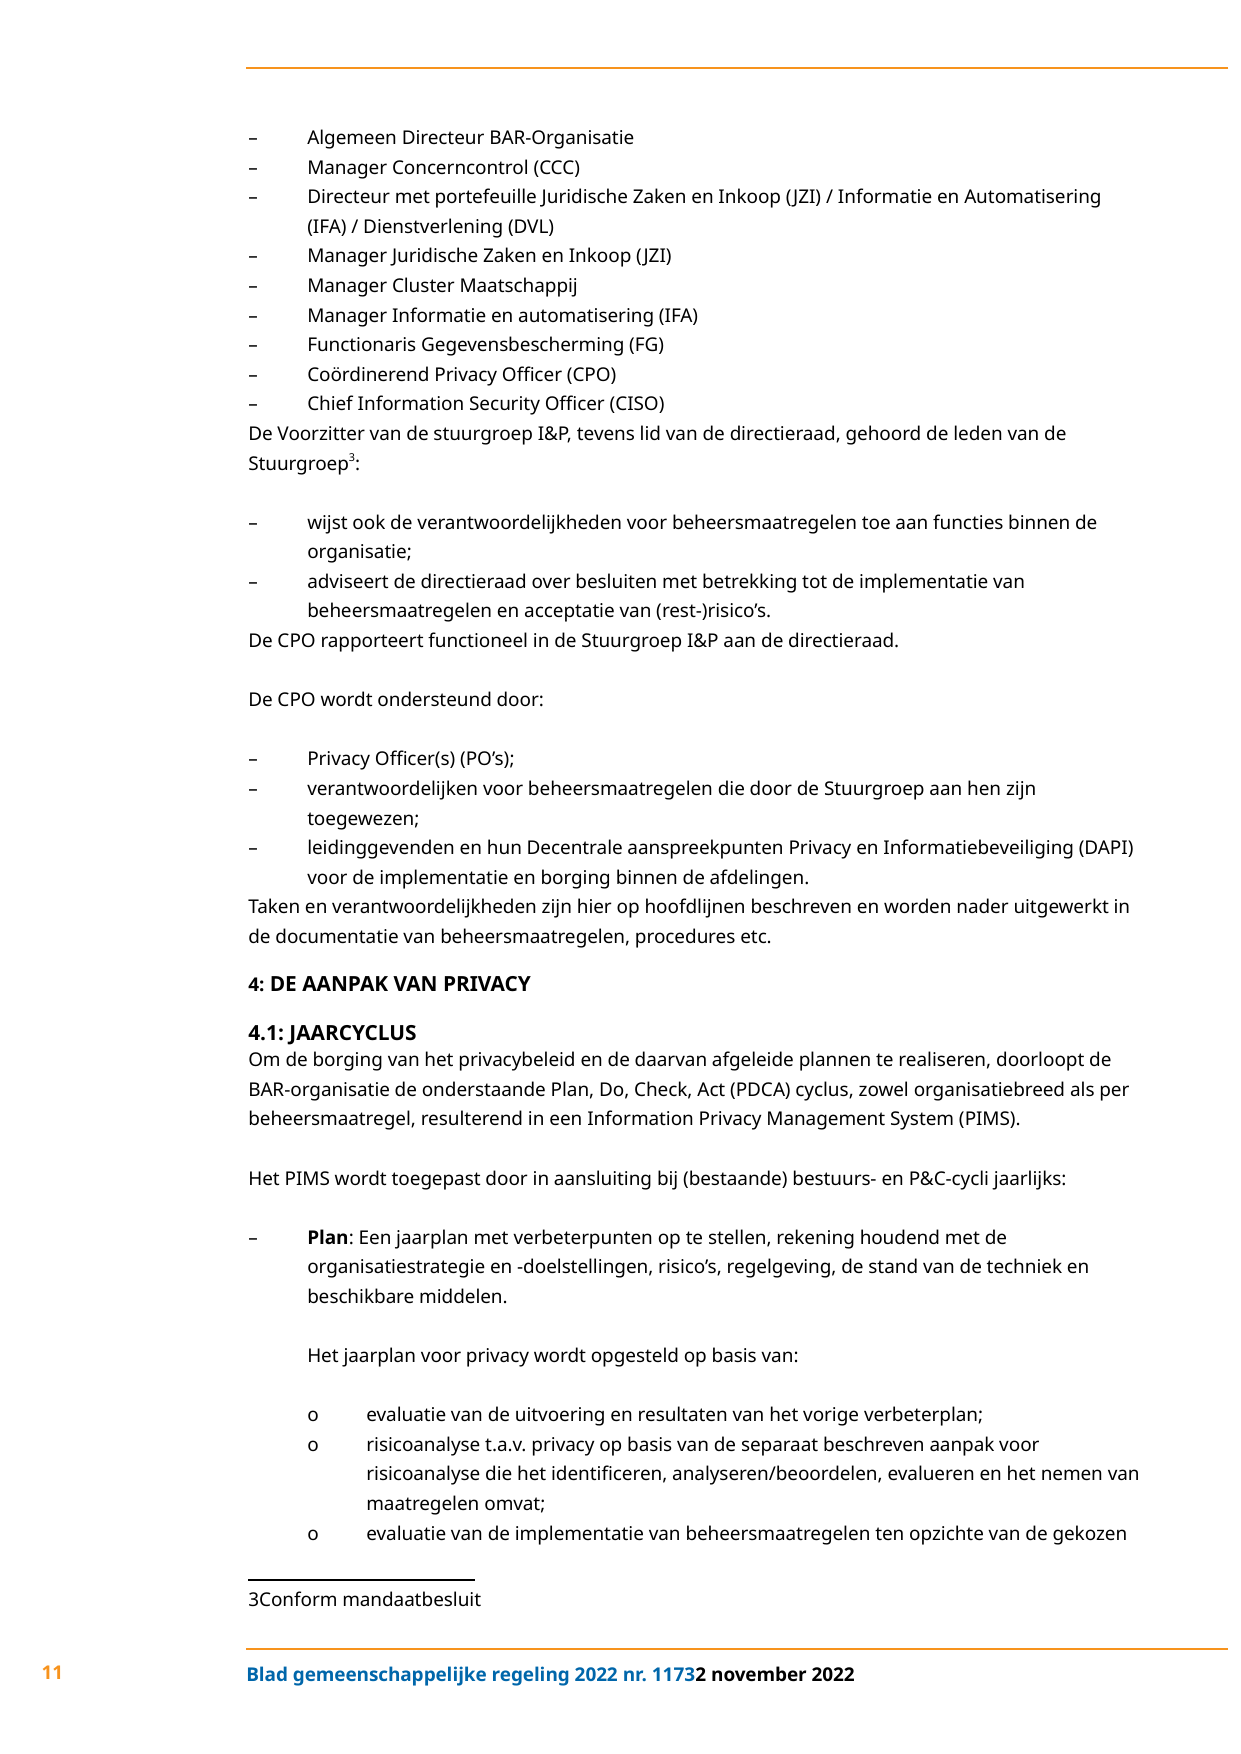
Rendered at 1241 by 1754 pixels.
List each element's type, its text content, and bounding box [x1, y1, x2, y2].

list Manager Informatie en automatisering (IFA) [248, 302, 1152, 328]
text 4: DE AANPAK VAN PRIVACY [248, 969, 1152, 997]
text Taken en verantwoordelijkheden zijn hier op hoofdlijnen beschreven en worden nader uitgewerkt in de documentatie van beheersmaatregelen, procedures etc. [248, 893, 1152, 949]
text De CPO rapporteert functioneel in de Stuurgroep I&P aan de directieraad. [248, 627, 1152, 653]
list Privacy Officer(s) (PO’s); [248, 746, 1152, 771]
list Manager Cluster Maatschappij [248, 272, 1152, 298]
list Het jaarplan voor privacy wordt opgesteld op basis van: [248, 1342, 1152, 1368]
list adviseert de directieraad over besluiten met betrekking tot de implementatie van beheersmaatregelen en acceptatie van (rest-)risico’s. [248, 568, 1152, 623]
list leidinggevenden en hun Decentrale aanspreekpunten Privacy en Informatiebeveiliging (DAPI) voor de implementatie en borging binnen de afdelingen. [248, 834, 1152, 890]
list Functionaris Gegevensbescherming (FG) [248, 331, 1152, 357]
list evaluatie van de uitvoering en resultaten van het vorige verbeterplan; [307, 1401, 1152, 1427]
list Plan: Een jaarplan met verbeterpunten op te stellen, rekening houdend met de organisatiestrategie en -doelstellingen, risico’s, regelgeving, de stand van de techniek en beschikbare middelen. [248, 1224, 1152, 1309]
list risicoanalyse t.a.v. privacy op basis van de separaat beschreven aanpak voor risicoanalyse die het identificeren, analyseren/beoordelen, evalueren en het nemen van maatregelen omvat; [307, 1431, 1152, 1516]
list Chief Information Security Officer (CISO) [248, 391, 1152, 416]
text De CPO wordt ondersteund door: [248, 686, 1152, 712]
list verantwoordelijken voor beheersmaatregelen die door de Stuurgroep aan hen zijn toegewezen; [248, 775, 1152, 831]
text Het PIMS wordt toegepast door in aansluiting bij (bestaande) bestuurs- en P&C-cycli jaarlijks: [248, 1165, 1152, 1191]
list Algemeen Directeur BAR-Organisatie [248, 124, 1152, 150]
text De Voorzitter van de stuurgroep I&P, tevens lid van de directieraad, gehoord de leden van de Stuurgroep: [248, 420, 1152, 476]
list wijst ook de verantwoordelijkheden voor beheersmaatregelen toe aan functies binnen de organisatie; [248, 509, 1152, 564]
list Manager Juridische Zaken en Inkoop (JZI) [248, 243, 1152, 268]
list Coördinerend Privacy Officer (CPO) [248, 361, 1152, 387]
list Directeur met portefeuille Juridische Zaken en Inkoop (JZI) / Informatie en Automatisering (IFA) / Dienstverlening (DVL) [248, 183, 1152, 239]
text Om de borging van het privacybeleid en de daarvan afgeleide plannen te realiseren, doorloopt de BAR-organisatie de onderstaande Plan, Do, Check, Act (PDCA) cyclus, zowel organisatiebreed als per beheersmaatregel, resulterend in een Information Privacy Management System (PIMS). [248, 1046, 1152, 1131]
text 4.1: JAARCYCLUS [248, 1018, 1152, 1046]
picture [41, 47, 231, 172]
list evaluatie van de implementatie van beheersmaatregelen ten opzichte van de gekozen [307, 1520, 1152, 1546]
text Conform mandaatbesluit [248, 1586, 1152, 1612]
list Manager Concerncontrol (CCC) [248, 154, 1152, 180]
